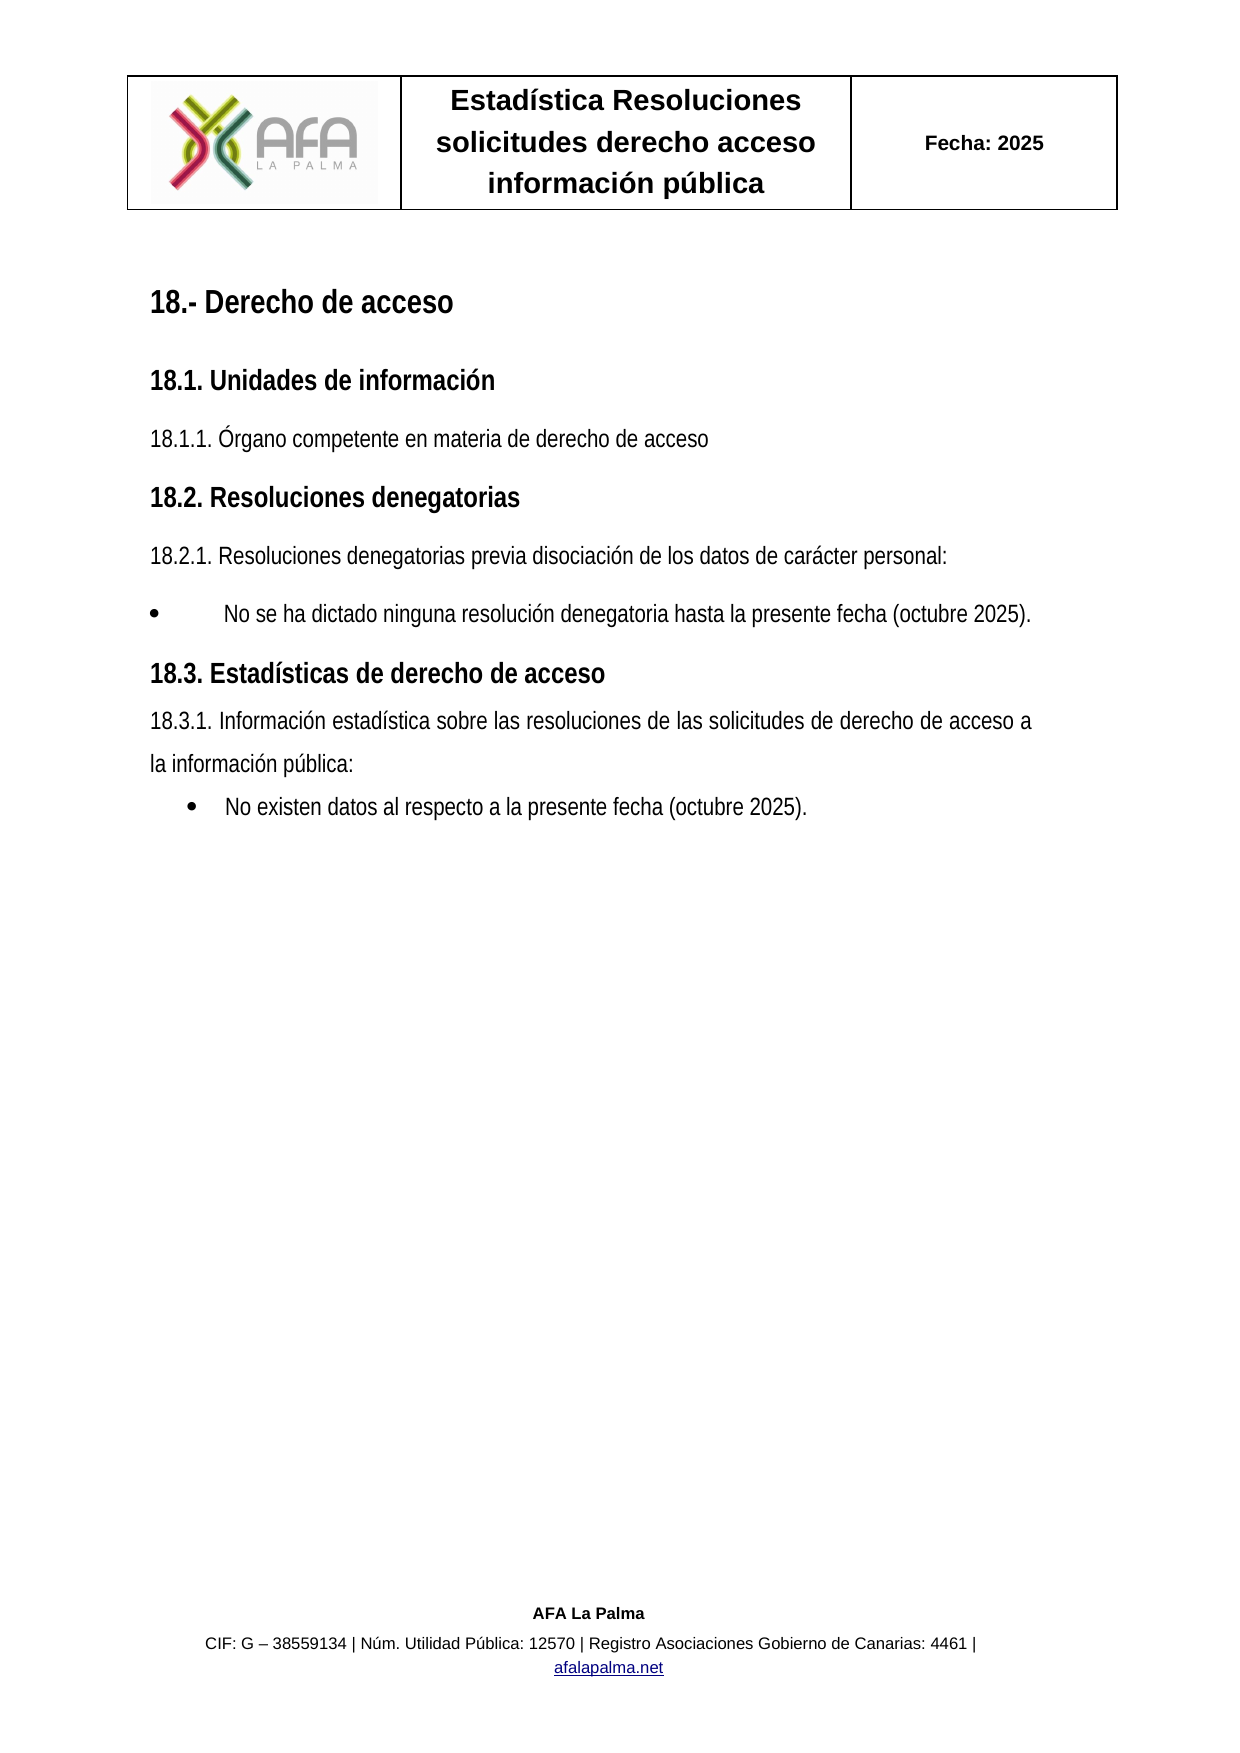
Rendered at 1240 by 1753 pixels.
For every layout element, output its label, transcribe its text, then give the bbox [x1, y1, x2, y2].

text 18.1. Unidades de información [150, 363, 1034, 397]
text 18.3. Estadísticas de derecho de acceso [150, 656, 1034, 689]
list No se ha dictado ninguna resolución denegatoria hasta la presente fecha (octubre 2025). [150, 599, 1095, 627]
text 18.3.1. Información estadística sobre las resoluciones de las solicitudes de derecho de acceso a la información pública: [150, 706, 1034, 778]
text 18.2.1. Resoluciones denegatorias previa disociación de los datos de carácter personal: [150, 541, 1034, 570]
text 18.2. Resoluciones denegatorias [150, 480, 1034, 514]
subtitle 18.- Derecho de acceso [150, 282, 1034, 320]
list No existen datos al respecto a la presente fecha (octubre 2025). [187, 792, 1034, 821]
text 18.1.1. Órgano competente en materia de derecho de acceso [150, 424, 1034, 453]
